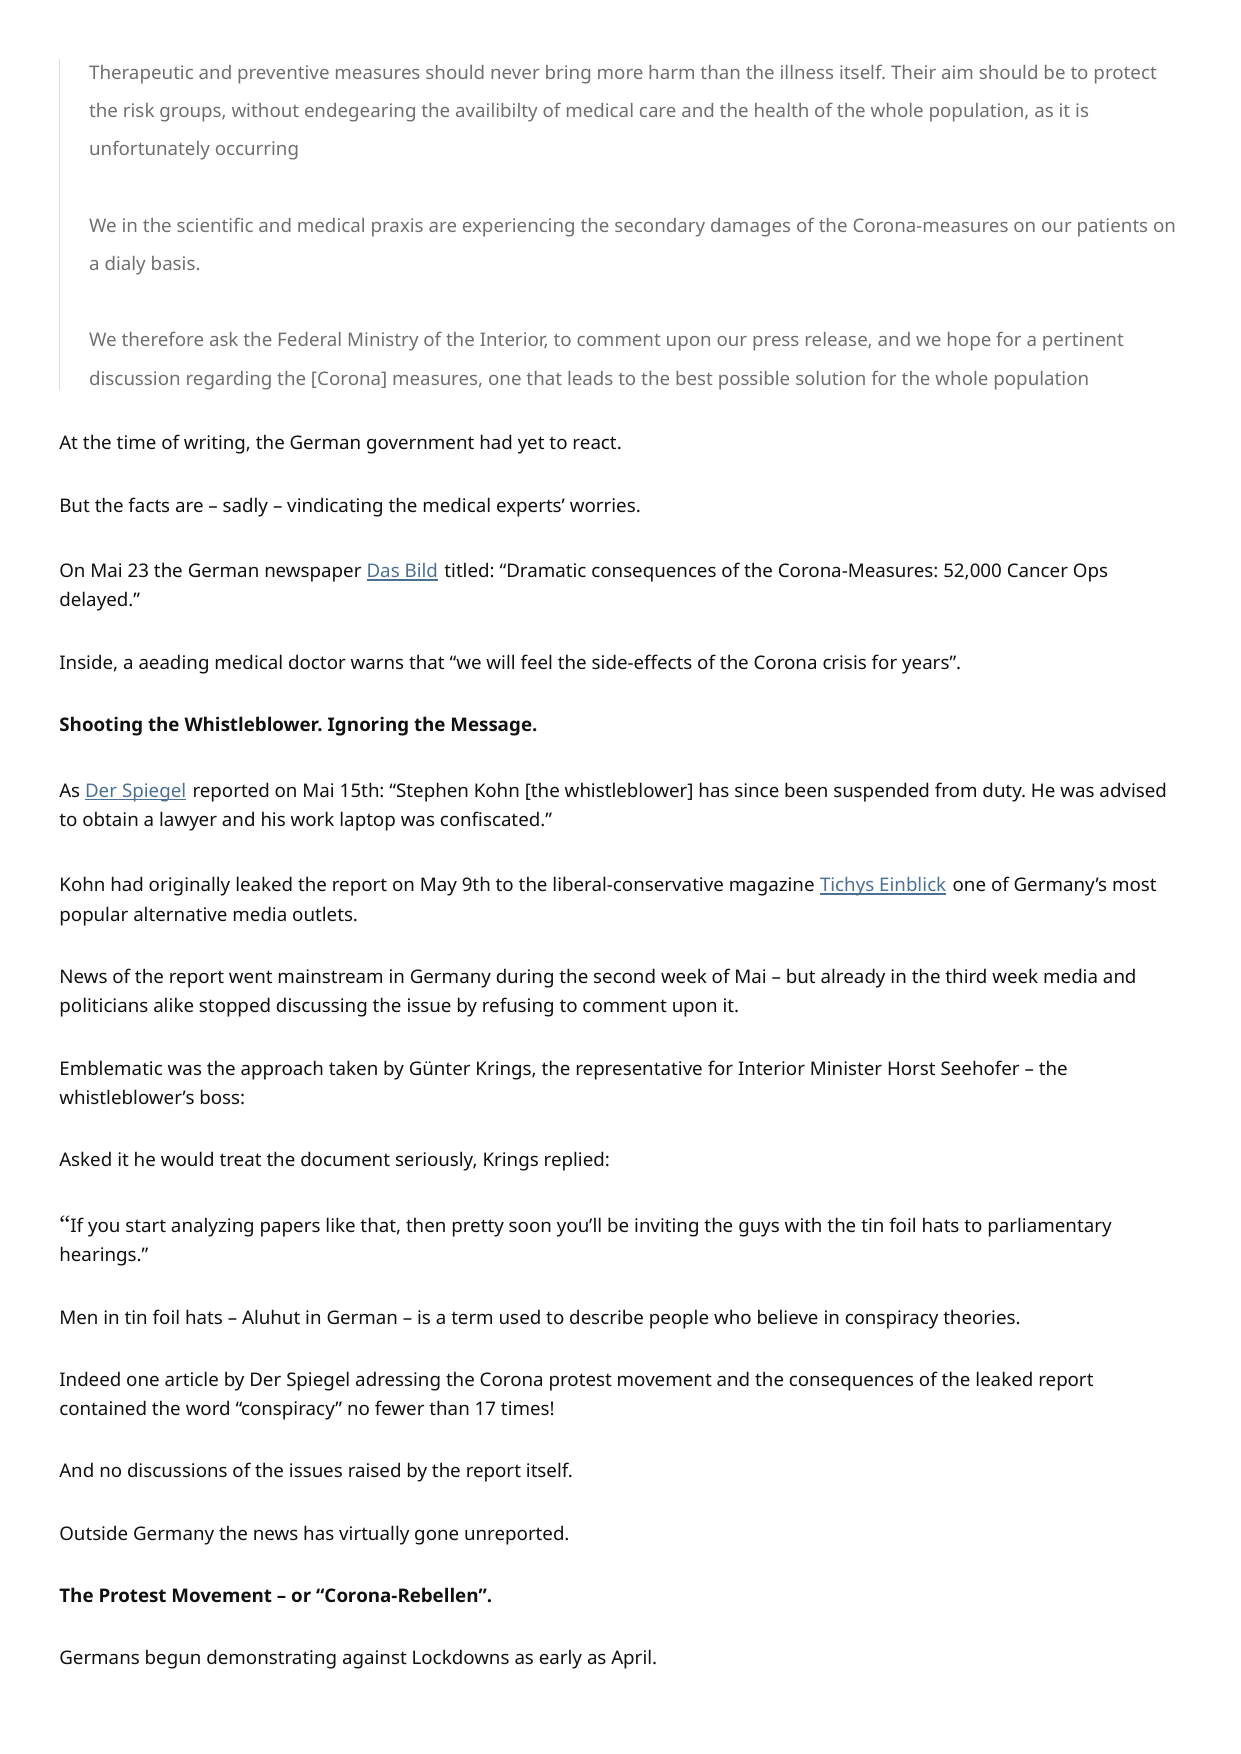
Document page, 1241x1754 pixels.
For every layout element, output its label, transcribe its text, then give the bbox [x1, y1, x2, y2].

text At the time of writing, the German government had yet to react. But the facts are – sadly – vindicating the medical experts’ worries. On Mai 23 the German newspaper Das Bild titled: “Dramatic consequences of the Corona-Measures: 52,000 Cancer Ops delayed.” Inside, a aeading medical doctor warns that “we will feel the side-effects of the Corona crisis for years”. Shooting the Whistleblower. Ignoring the Message. As Der Spiegel reported on Mai 15th: “Stephen Kohn [the whistleblower] has since been suspended from duty. He was advised to obtain a lawyer and his work laptop was confiscated.” Kohn had originally leaked the report on May 9th to the liberal-conservative magazine Tichys Einblick one of Germany’s most popular alternative media outlets. News of the report went mainstream in Germany during the second week of Mai – but already in the third week media and politicians alike stopped discussing the issue by refusing to comment upon it. Emblematic was the approach taken by Günter Krings, the representative for Interior Minister Horst Seehofer – the whistleblower’s boss: Asked it he would treat the document seriously, Krings replied: “If you start analyzing papers like that, then pretty soon you’ll be inviting the guys with the tin foil hats to parliamentary hearings.” Men in tin foil hats – Aluhut in German – is a term used to describe people who believe in conspiracy theories. Indeed one article by Der Spiegel adressing the Corona protest movement and the consequences of the leaked report contained the word “conspiracy” no fewer than 17 times! And no discussions of the issues raised by the report itself. Outside Germany the news has virtually gone unreported. The Protest Movement – or “Corona-Rebellen”. Germans begun demonstrating against Lockdowns as early as April. [59, 430, 1181, 1670]
text Therapeutic and preventive measures should never bring more harm than the illness itself. Their aim should be to protect the risk groups, without endegearing the availibilty of medical care and the health of the whole population, as it is unfortunately occurring We in the scientific and medical praxis are experiencing the secondary damages of the Corona-measures on our patients on a dialy basis. We therefore ask the Federal Ministry of the Interior, to comment upon our press release, and we hope for a pertinent discussion regarding the [Corona] measures, one that leads to the best possible solution for the whole population [60, 59, 1181, 390]
